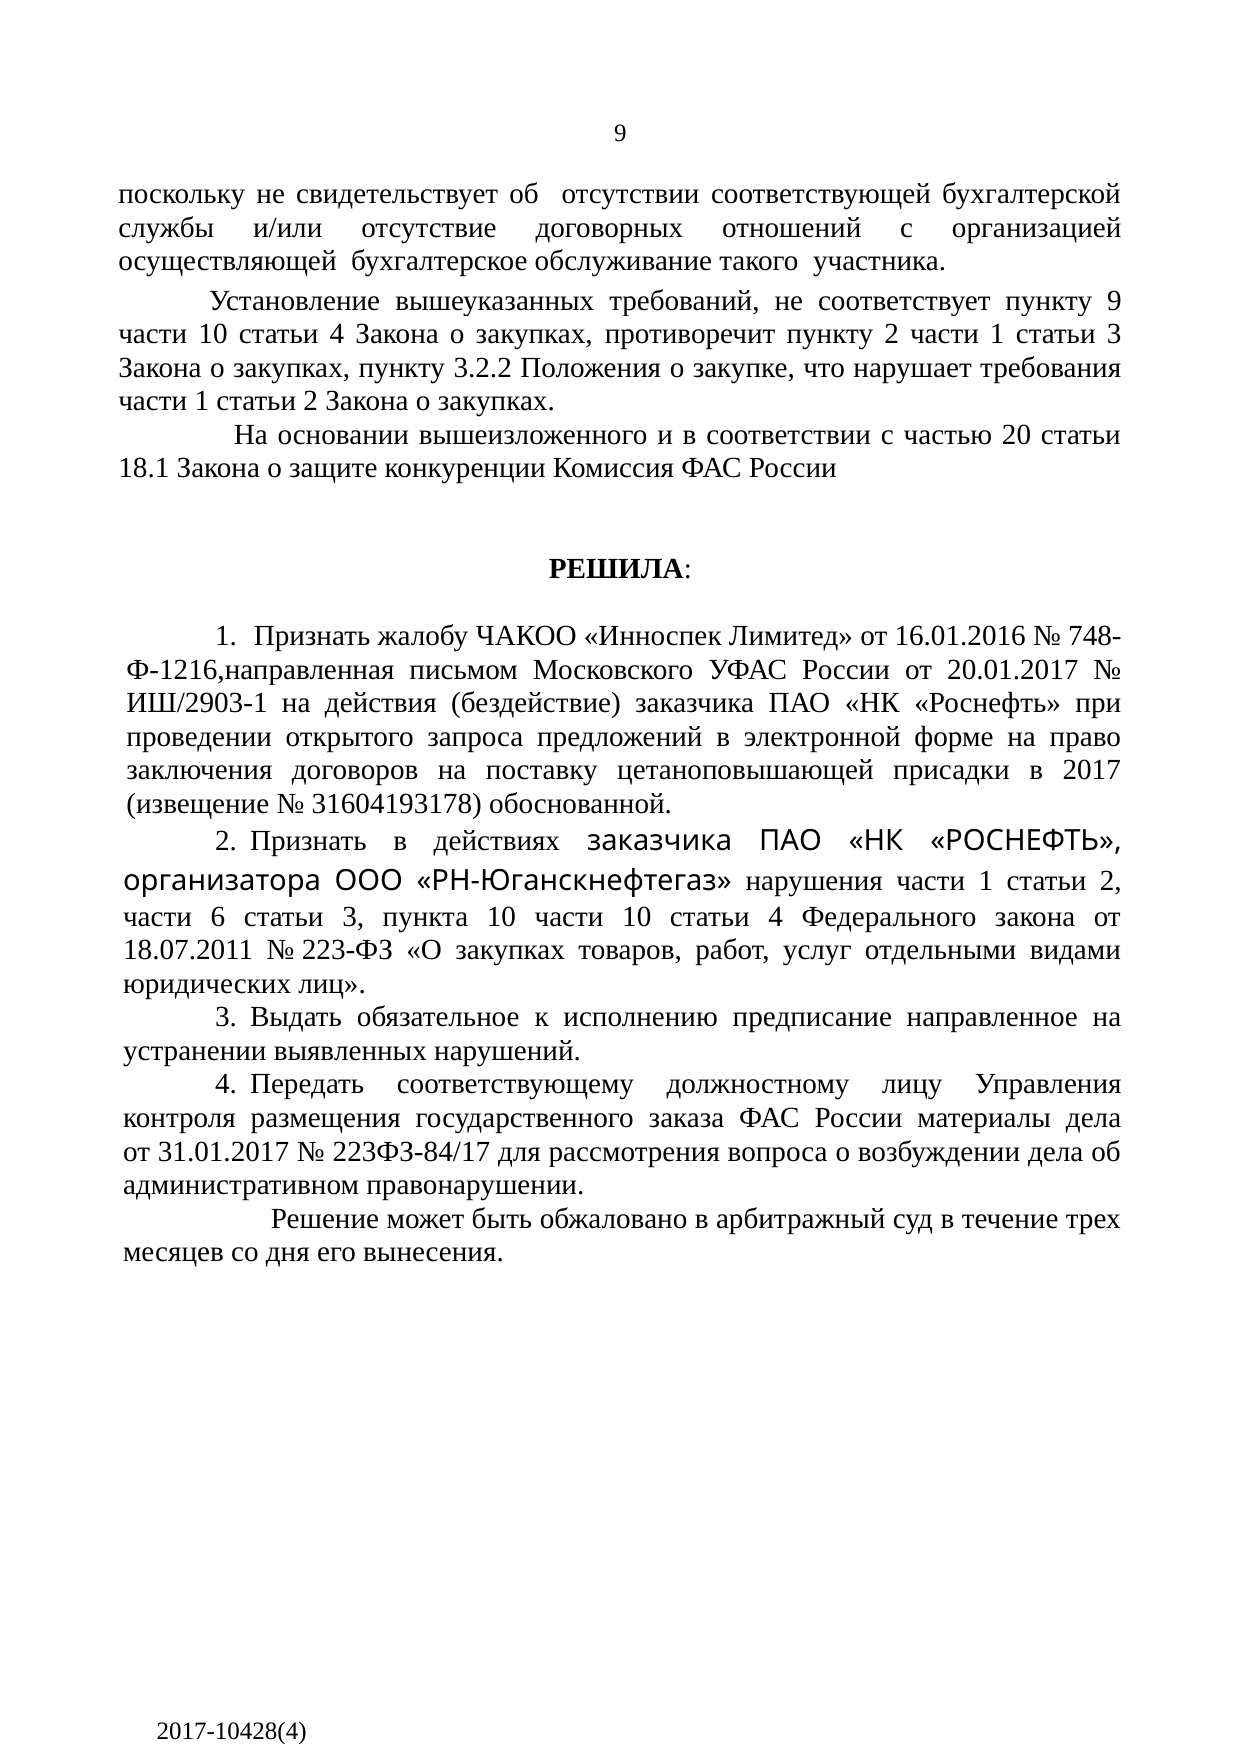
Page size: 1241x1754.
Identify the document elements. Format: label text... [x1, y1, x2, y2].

text На основании вышеизложенного и в соответствии с частью 20 статьи 18.1 Закона о защите конкуренции Комиссия ФАС России [118, 417, 1122, 484]
list Признать в действиях заказчика ПАО «НК «РОСНЕФТЬ», организатора ООО «РН-Юганскнефтегаз» нарушения части 1 статьи 2, части 6 статьи 3, пункта 10 части 10 статьи 4 Федерального закона от 18.07.2011 № 223-ФЗ «О закупках товаров, работ, услуг отдельными видами юридических лиц». [123, 819, 1122, 999]
text Решение может быть обжаловано в арбитражный суд в течение трех месяцев со дня его вынесения. [123, 1201, 1122, 1268]
list Передать соответствующему должностному лицу Управления контроля размещения государственного заказа ФАС России материалы дела от 31.01.2017 № 223ФЗ-84/17 для рассмотрения вопроса о возбуждении дела об административном правонарушении. [123, 1067, 1122, 1201]
text поскольку не свидетельствует об отсутствии соответствующей бухгалтерской службы и/или отсутствие договорных отношений с организацией осуществляющей бухгалтерское обслуживание такого участника. [118, 176, 1122, 277]
text Установление вышеуказанных требований, не соответствует пункту 9 части 10 статьи 4 Закона о закупках, противоречит пункту 2 части 1 статьи 3 Закона о закупках, пункту 3.2.2 Положения о закупке, что нарушает требования части 1 статьи 2 Закона о закупках. [118, 283, 1122, 417]
text РЕШИЛА: [118, 551, 1122, 585]
list Признать жалобу ЧАКОО «Инноспек Лимитед» от 16.01.2016 № 748-Ф-1216,направленная письмом Московского УФАС России от 20.01.2017 № ИШ/2903-1 на действия (бездействие) заказчика ПАО «НК «Роснефть» при проведении открытого запроса предложений в электронной форме на право заключения договоров на поставку цетаноповышающей присадки в 2017 (извещение № 31604193178) обоснованной. [126, 618, 1122, 819]
list Выдать обязательное к исполнению предписание направленное на устранении выявленных нарушений. [123, 999, 1122, 1067]
